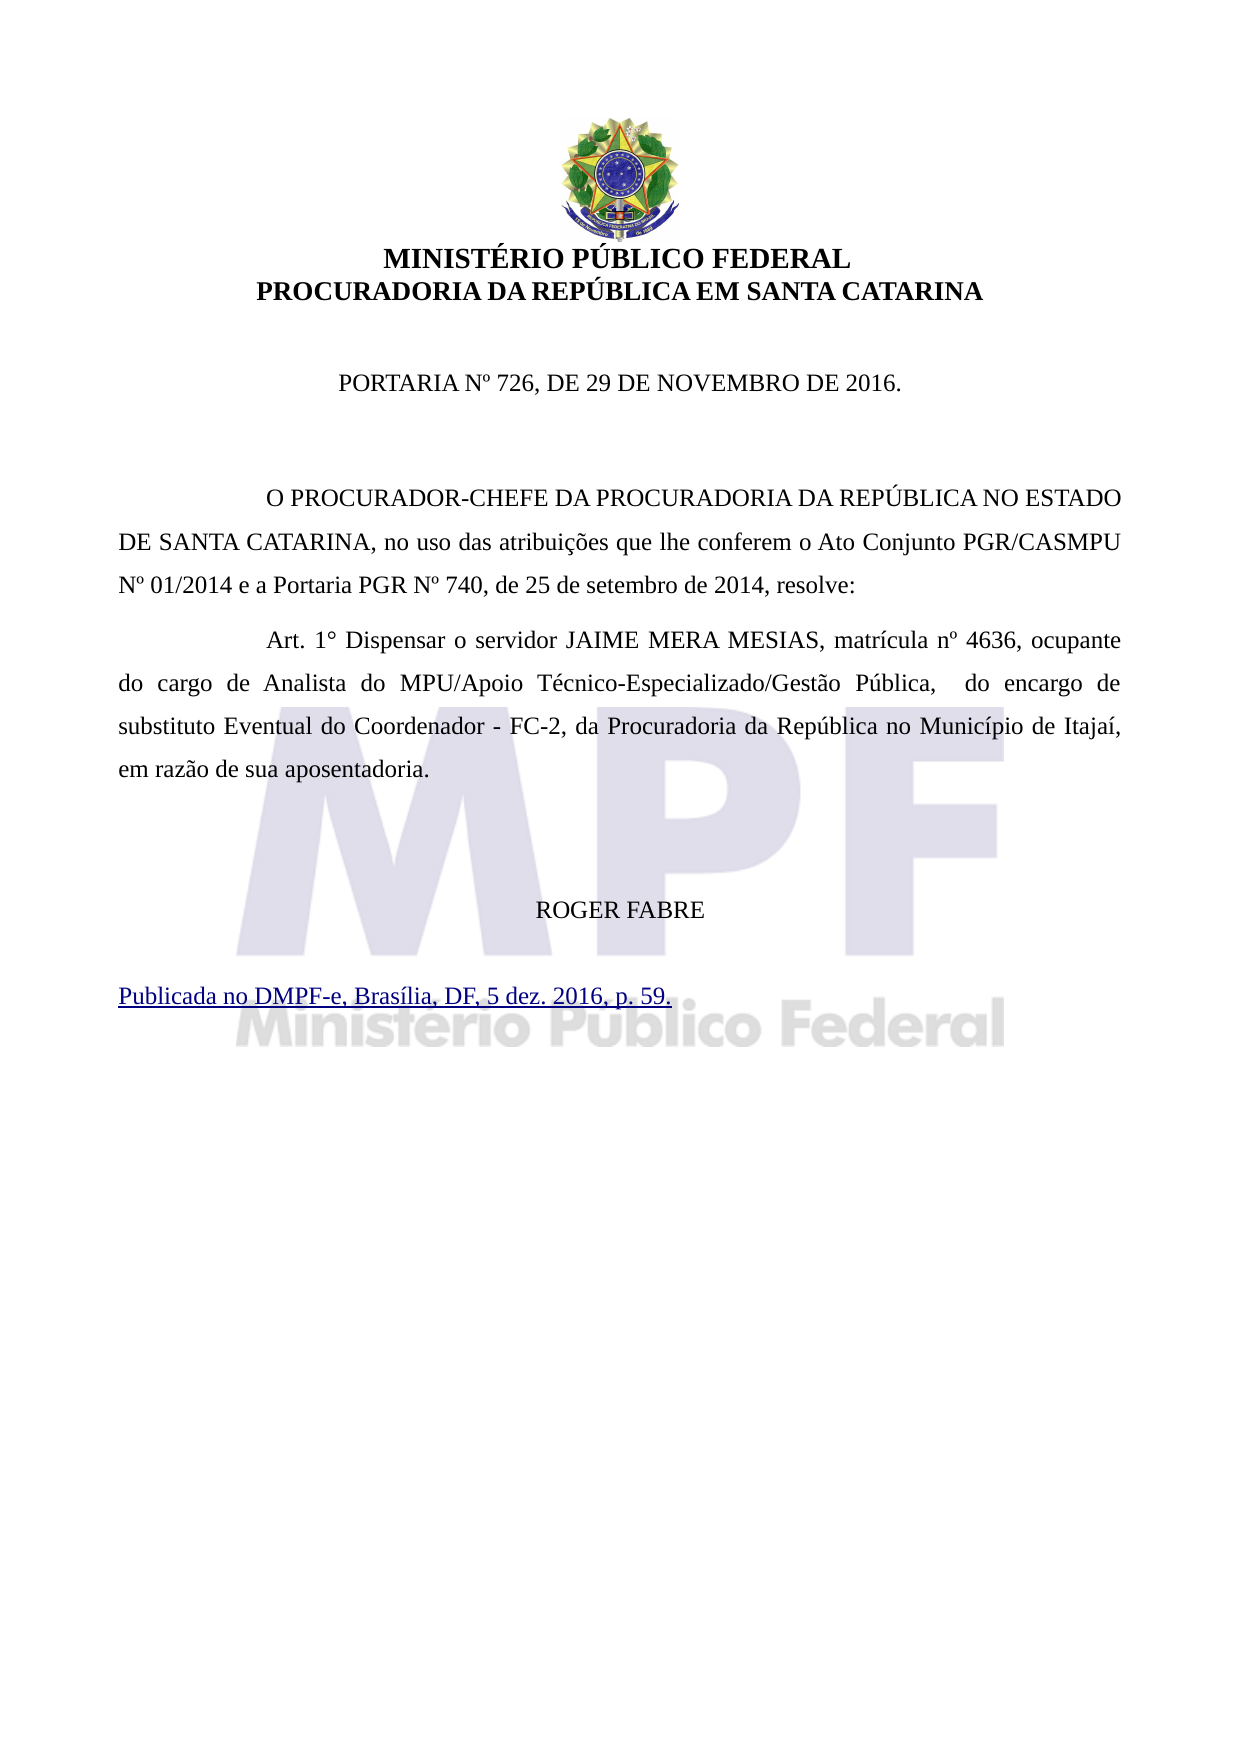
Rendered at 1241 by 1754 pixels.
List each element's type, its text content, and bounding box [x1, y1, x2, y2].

picture [236, 924, 1004, 981]
text MINISTÉRIO PÚBLICO FEDERAL [118, 176, 1122, 275]
text Publicada no DMPF-e, Brasília, DF, 5 dez. 2016, p. 59. [118, 981, 1122, 1010]
text PROCURADORIA DA REPÚBLICA EM SANTA CATARINA [118, 275, 1122, 306]
picture [236, 783, 1004, 895]
text PORTARIA Nº 726, DE 29 DE NOVEMBRO DE 2016. [118, 368, 1122, 397]
text Art. 1° Dispensar o servidor JAIME MERA MESIAS, matrícula nº 4636, ocupante do cargo de Analista do MPU/Apoio Técnico-Especializado/Gestão Pública, do encargo de substituto Eventual do Coordenador - FC-2, da Procuradoria da República no Município de Itajaí, em razão de sua aposentadoria. [118, 625, 1122, 783]
picture [236, 1010, 1004, 1047]
text O PROCURADOR-CHEFE DA PROCURADORIA DA REPÚBLICA NO ESTADO DE SANTA CATARINA, no uso das atribuições que lhe conferem o Ato Conjunto PGR/CASMPU Nº 01/2014 e a Portaria PGR Nº 740, de 25 de setembro de 2014, resolve: [118, 483, 1122, 598]
text ROGER FABRE [118, 895, 1122, 924]
